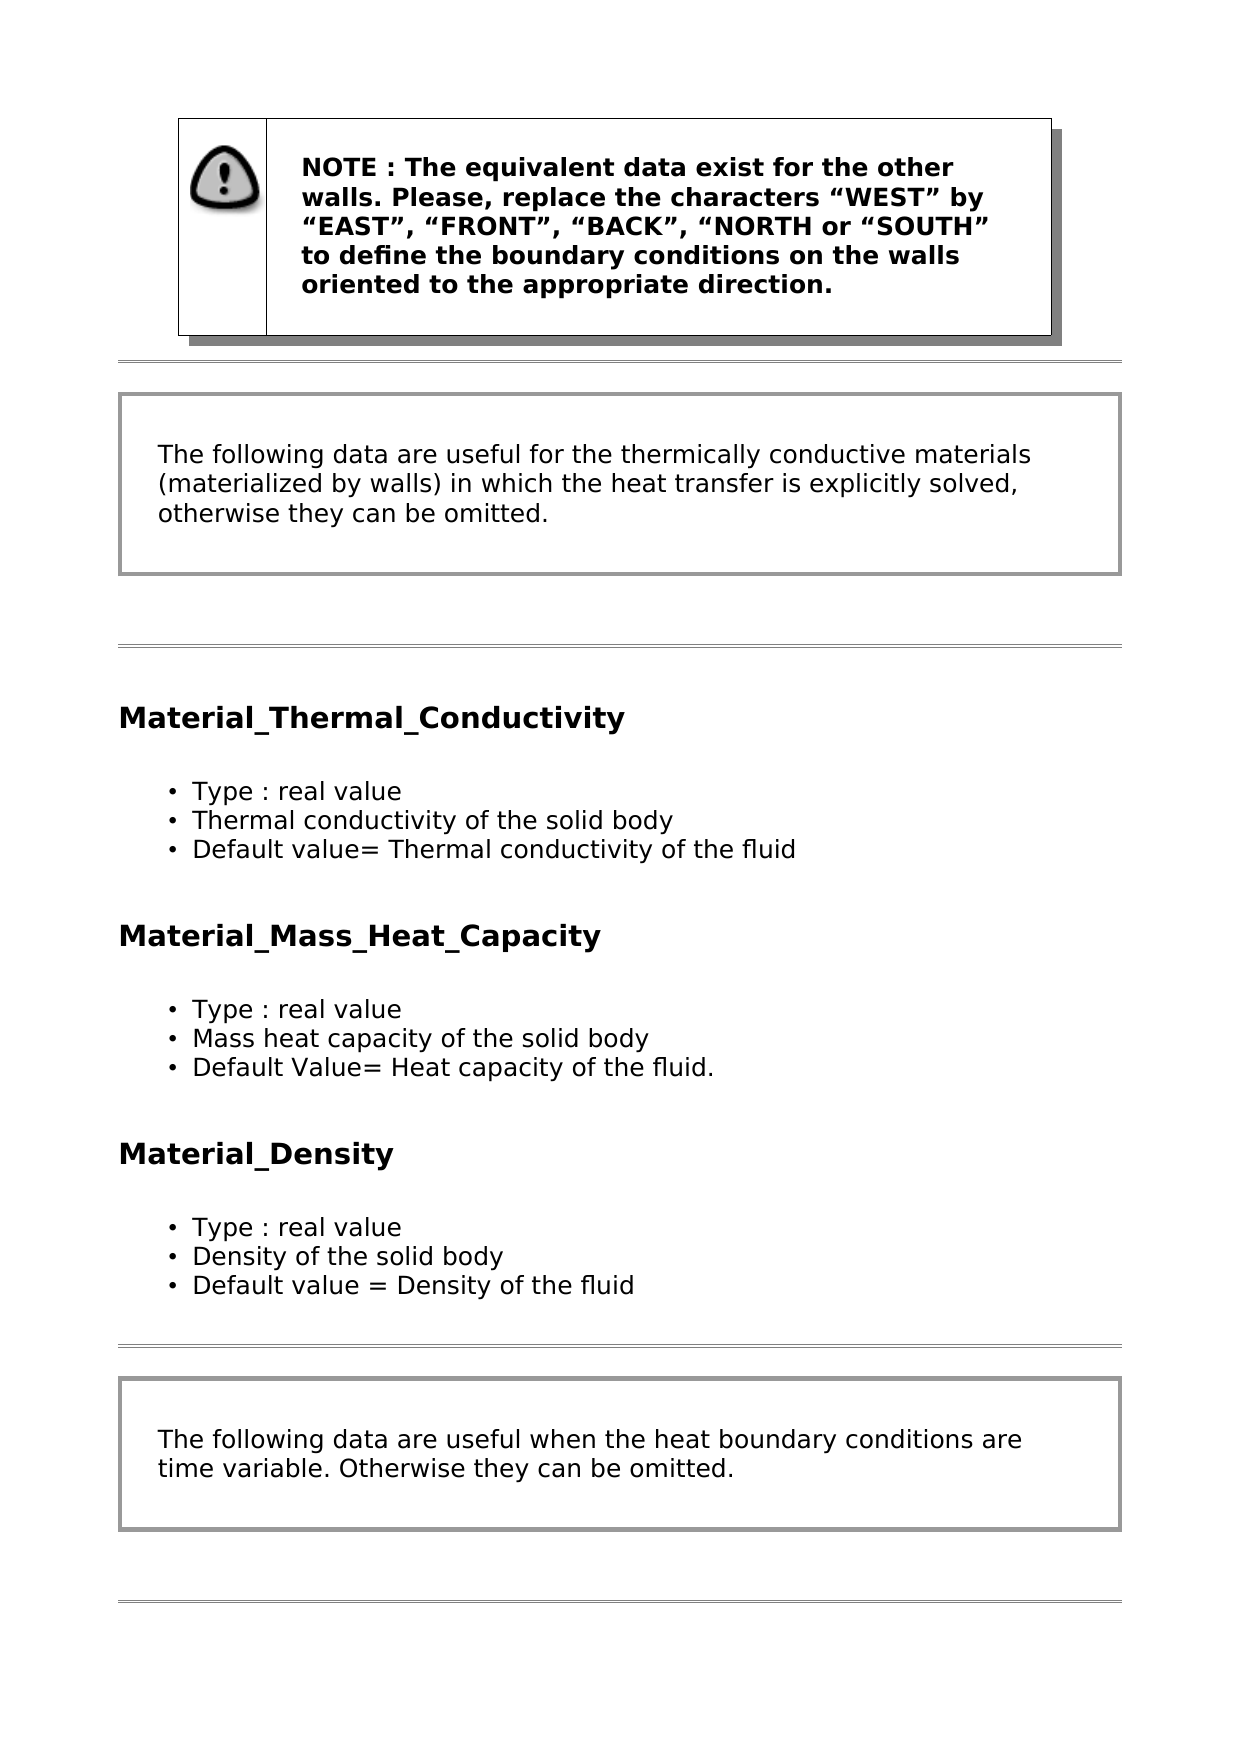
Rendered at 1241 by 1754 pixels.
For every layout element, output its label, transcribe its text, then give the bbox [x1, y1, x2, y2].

list Default value = Density of the fluid [177, 1271, 1122, 1301]
list Mass heat capacity of the solid body [177, 1024, 1122, 1053]
list Default value= Thermal conductivity of the fluid [177, 836, 1122, 865]
table_header The following data are useful for the thermically conductive materials (materialized by walls) in which the heat transfer is explicitly solved, otherwise they can be omitted. [122, 405, 1109, 563]
list Type : real value [177, 995, 1122, 1024]
table_header The following data are useful when the heat boundary conditions are time variable. Otherwise they can be omitted. [122, 1389, 1109, 1518]
subtitle Material_Density [118, 1137, 1122, 1171]
table_header NOTE : The equivalent data exist for the other walls. Please, replace the characters “WEST” by “EAST”, “FRONT”, “BACK”, “NORTH or “SOUTH” to define the boundary conditions on the walls oriented to the appropriate direction. [267, 119, 1051, 335]
table_header [179, 119, 266, 335]
list Type : real value [177, 1213, 1122, 1242]
subtitle Material_Thermal_Conductivity [118, 701, 1122, 735]
list Density of the solid body [177, 1242, 1122, 1271]
list Type : real value [177, 777, 1122, 806]
picture [190, 141, 266, 217]
subtitle Material_Mass_Heat_Capacity [118, 919, 1122, 953]
list Default Value= Heat capacity of the fluid. [177, 1053, 1122, 1083]
list Thermal conductivity of the solid body [177, 806, 1122, 836]
